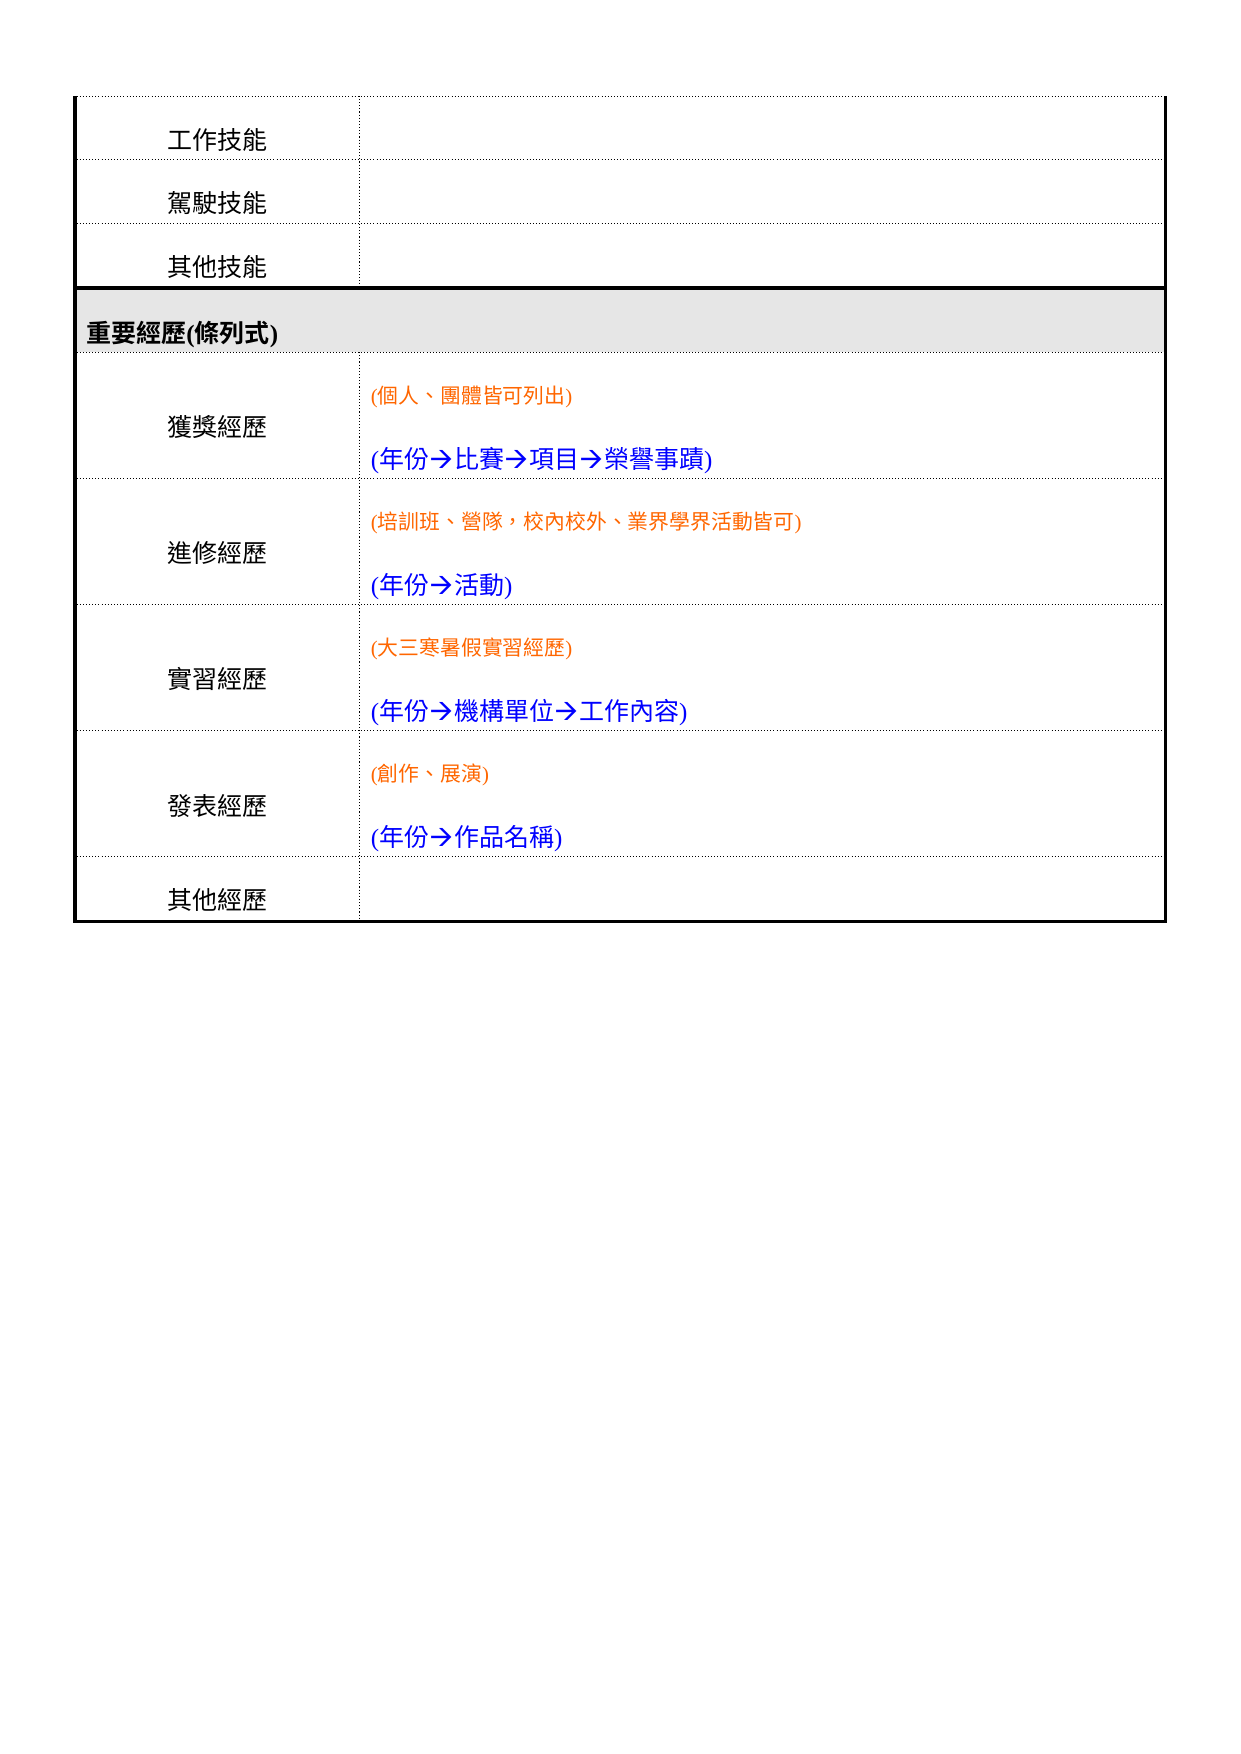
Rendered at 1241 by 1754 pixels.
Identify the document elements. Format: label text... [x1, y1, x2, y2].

table_cell 發表經歷 [77, 730, 359, 856]
table_cell (個人、團體皆可列出) (年份比賽項目榮譽事蹟) [359, 352, 1164, 478]
table_cell (創作、展演) (年份作品名稱) [359, 730, 1164, 856]
table_cell [359, 159, 1164, 223]
table_cell 進修經歷 [77, 478, 359, 604]
table_cell 其他技能 [77, 223, 359, 286]
table_cell [359, 96, 1164, 159]
table_cell 駕駛技能 [77, 159, 359, 223]
table_cell (大三寒暑假實習經歷) (年份機構單位工作內容) [359, 604, 1164, 730]
table_cell 工作技能 [77, 96, 359, 159]
table_cell 實習經歷 [77, 604, 359, 730]
table_cell (培訓班、營隊，校內校外、業界學界活動皆可) (年份活動) [359, 478, 1164, 604]
table_cell [359, 223, 1164, 286]
table_cell 獲獎經歷 [77, 352, 359, 478]
table_cell [359, 856, 1164, 920]
table_cell 重要經歷(條列式) [77, 290, 1164, 352]
table_cell 其他經歷 [77, 856, 359, 920]
